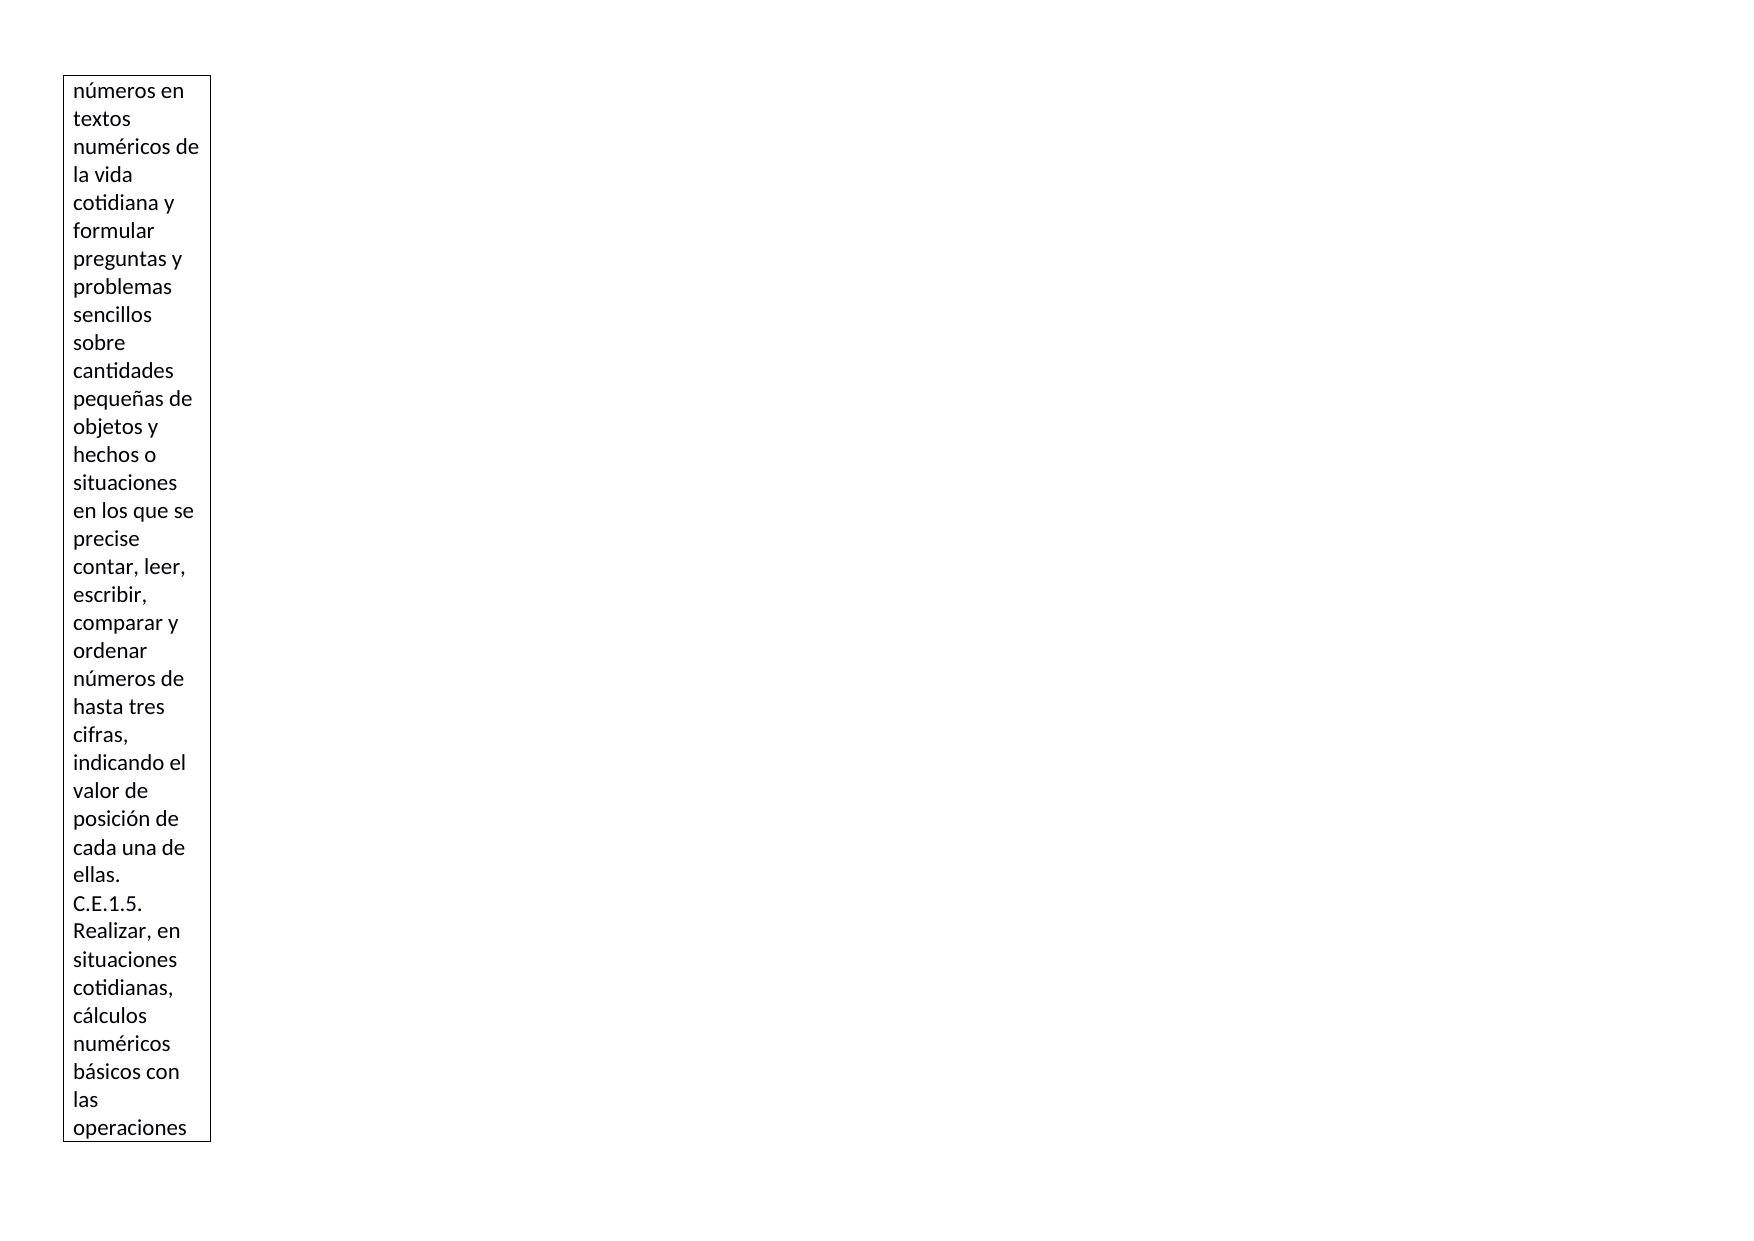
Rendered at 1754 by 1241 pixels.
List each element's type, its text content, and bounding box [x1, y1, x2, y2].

table_cell números en textos numéricos de la vida cotidiana y formular preguntas y problemas sencillos sobre cantidades pequeñas de objetos y hechos o situaciones en los que se precise contar, leer, escribir, comparar y ordenar números de hasta tres cifras, indicando el valor de posición de cada una de ellas. C.E.1.5. Realizar, en situaciones cotidianas, cálculos numéricos básicos con las operaciones [64, 76, 210, 1141]
